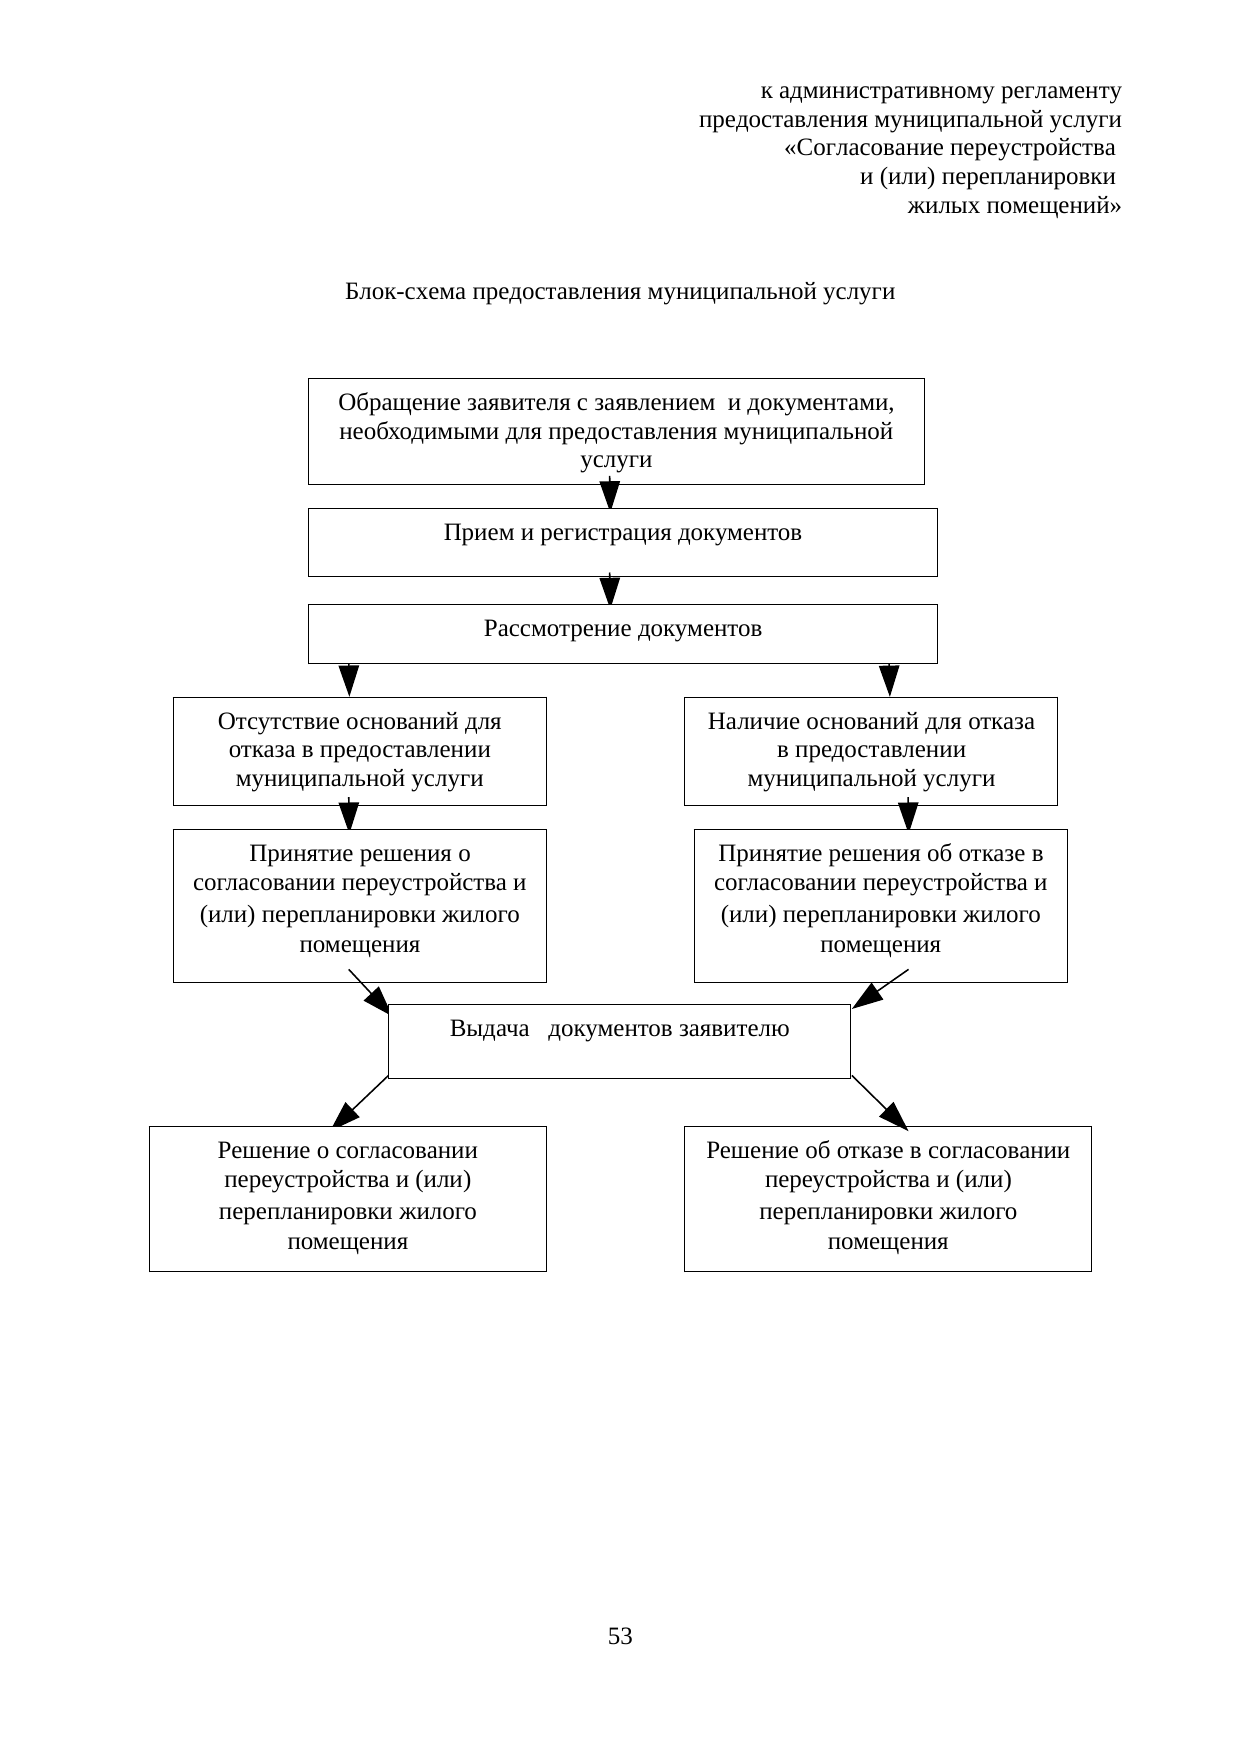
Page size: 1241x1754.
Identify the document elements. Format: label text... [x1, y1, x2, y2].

text Принятие решения об отказе в согласовании переустройства и (или) перепланировки жилого помещения [710, 838, 1051, 958]
text Наличие оснований для отказа в предоставлении муниципальной услуги [701, 706, 1042, 792]
text Принятие решения о согласовании переустройства и (или) перепланировки жилого помещения [189, 838, 530, 958]
text Рассмотрение документов [324, 613, 921, 642]
text к административному регламенту [118, 75, 1122, 104]
text предоставления муниципальной услуги [118, 104, 1122, 132]
text Решение об отказе в согласовании переустройства и (или) перепланировки жилого помещения [701, 1135, 1076, 1255]
text Прием и регистрация документов [324, 517, 921, 546]
text Решение о согласовании переустройства и (или) перепланировки жилого помещения [165, 1135, 530, 1255]
text Обращение заявителя с заявлением и документами, необходимыми для предоставления муниципальной услуги [324, 387, 908, 473]
text Выдача документов заявителю [404, 1013, 835, 1041]
text «Согласование переустройства [118, 132, 1122, 161]
text и (или) перепланировки [118, 161, 1122, 190]
text Отсутствие оснований для отказа в предоставлении муниципальной услуги [189, 706, 530, 792]
text Блок-схема предоставления муниципальной услуги [118, 276, 1122, 305]
text жилых помещений» [118, 190, 1122, 219]
